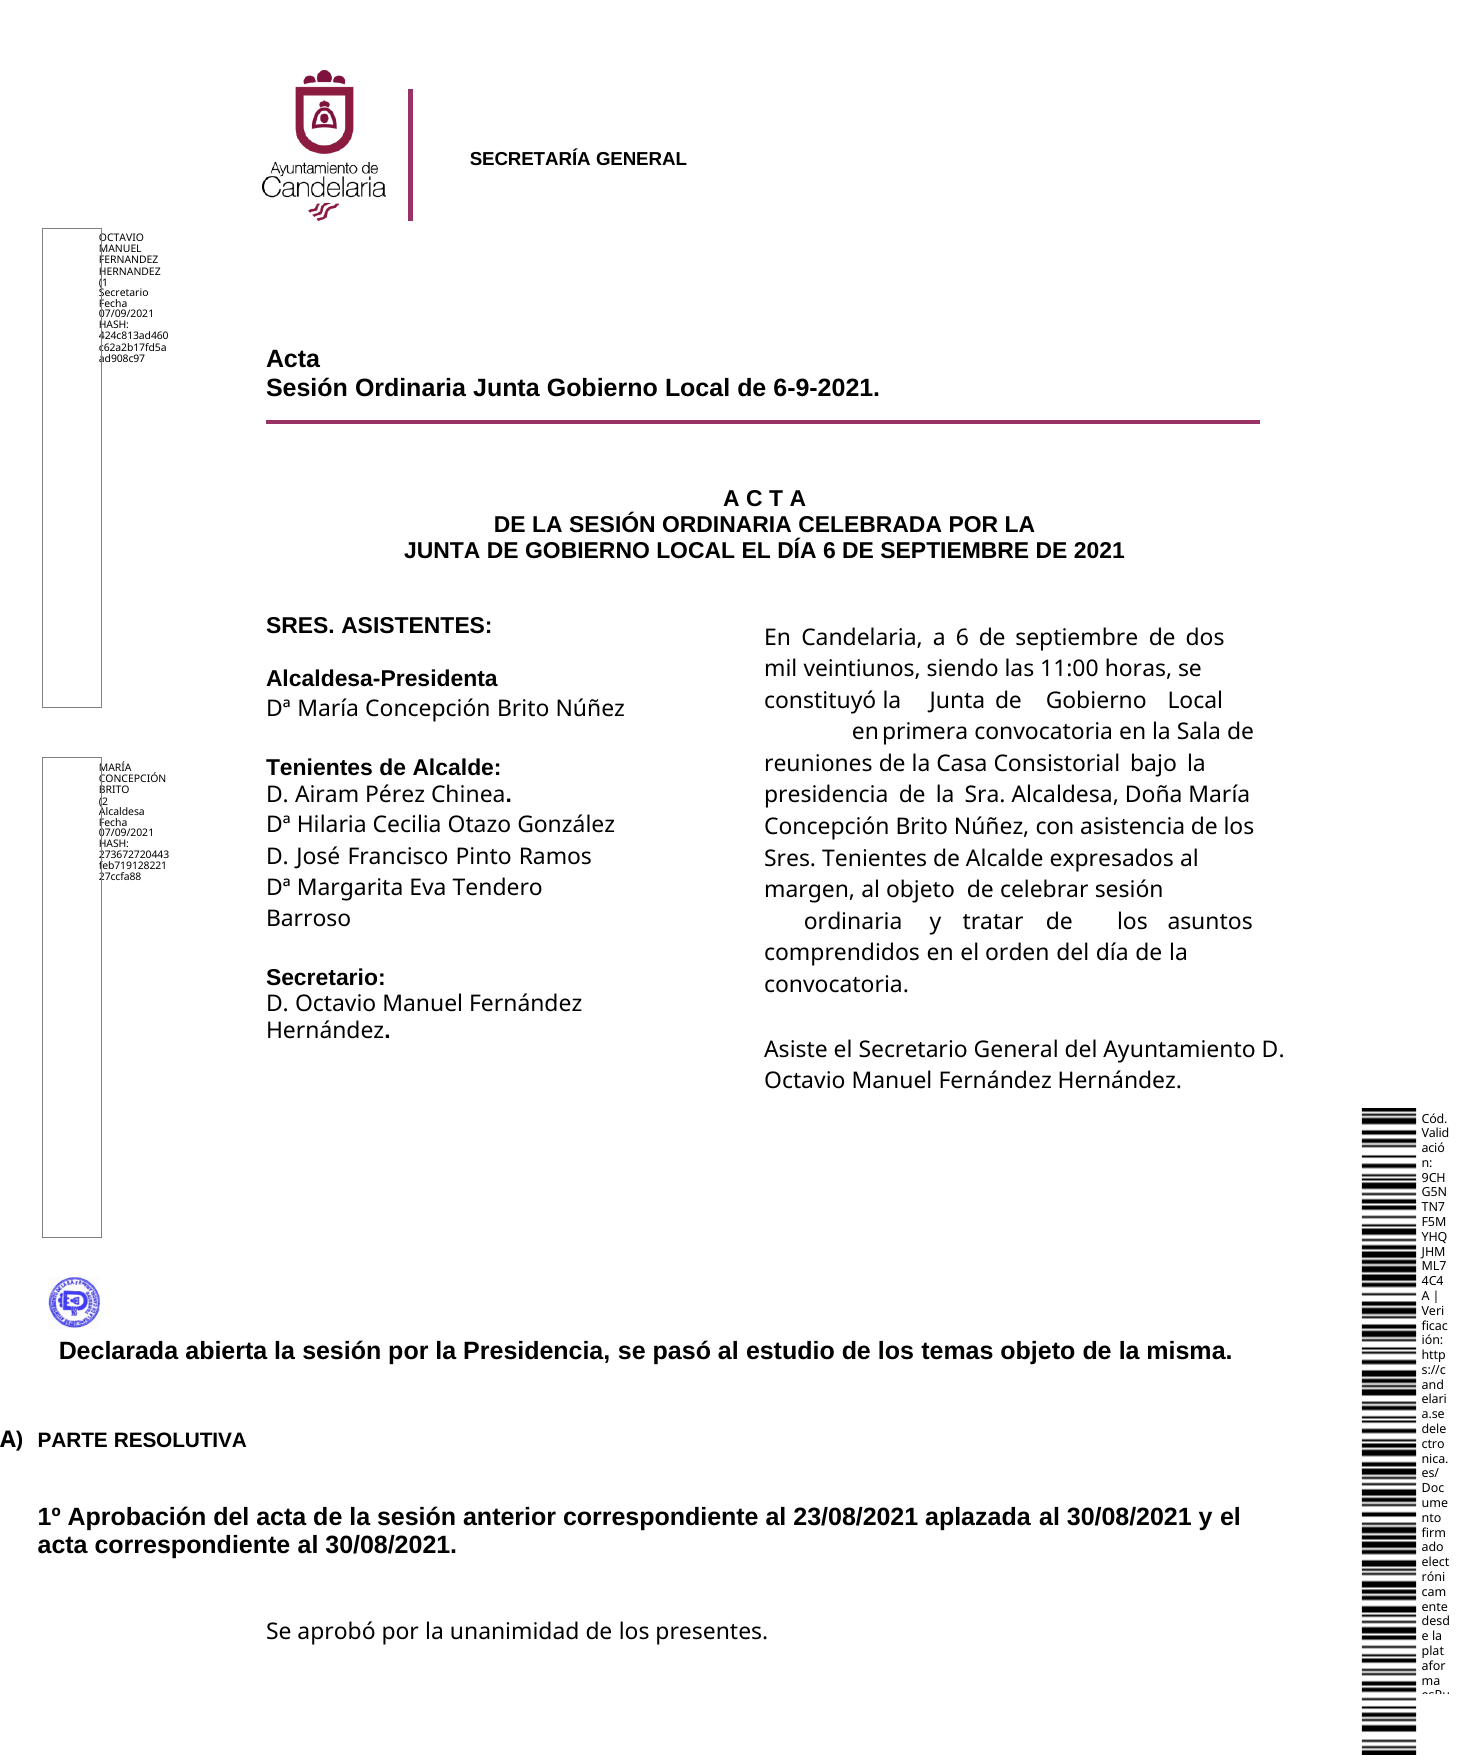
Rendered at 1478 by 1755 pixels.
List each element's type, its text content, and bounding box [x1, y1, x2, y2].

subtitle Tenientes de Alcalde: [266, 755, 699, 781]
text Asiste el Secretario General del Ayuntamiento D. Octavio Manuel Fernández Hernández. [764, 1033, 1337, 1096]
text SRES. ASISTENTES: [266, 612, 699, 639]
subtitle 1º Aprobación del acta de la sesión anterior correspondiente al 23/08/2021 aplazada al 30/08/2021 y el acta correspondiente al 30/08/2021. [37, 1502, 1263, 1559]
subtitle [43, 758, 101, 1237]
text Sesión Ordinaria Junta Gobierno Local de 6-9-2021. [266, 373, 1427, 402]
text D. Octavio Manuel Fernández Hernández. [266, 991, 699, 1043]
subtitle JUNTA DE GOBIERNO LOCAL EL DÍA 6 DE SEPTIEMBRE DE 2021 [147, 538, 1382, 564]
text Dª Hilaria Cecilia Otazo González [266, 808, 699, 839]
text Dª María Concepción Brito Núñez [266, 692, 699, 723]
text SECRETARÍA GENERAL [469, 147, 1427, 169]
text DE LA SESIÓN ORDINARIA CELEBRADA POR LA [147, 512, 1382, 538]
text D. José Francisco Pinto Ramos Dª Margarita Eva Tendero Barroso [266, 840, 616, 933]
subtitle Acta [266, 344, 1427, 373]
text D. Airam Pérez Chinea. [266, 781, 699, 807]
text Se aprobó por la unanimidad de los presentes. [266, 1615, 1361, 1646]
subtitle Alcaldesa-Presidenta [266, 665, 699, 691]
subtitle A C T A [147, 485, 1382, 512]
text En Candelaria, a 6 de septiembre de dos mil veintiunos, siendo las 11:00 horas, se constituyó la Junta de Gobierno Local en primera convocatoria en la Sala de reuniones de la Casa Consistorial bajo la presidencia de la Sra. Alcaldesa, Doña María Concepción Brito Núñez, con asistencia de los Sres. Tenientes de Alcalde expresados al margen, al objeto de celebrar sesión ordinaria y tratar de los asuntos comprendidos en el orden del día de la convocatoria. [764, 621, 1255, 999]
subtitle [43, 229, 101, 707]
subtitle Declarada abierta la sesión por la Presidencia, se pasó al estudio de los temas objeto de la misma. [37, 1336, 1263, 1365]
text Cód. Validación: 9CHG5NTN7F5MYHQJHMML74C4A | Verificación: https://candelaria.sedelectronica.es/ Documento firmado electrónicamente desde la plataforma esPublico Gestiona | Página 1 de 51 [1421, 1112, 1450, 1694]
list PARTE RESOLUTIVA [0, 1422, 1361, 1454]
subtitle Secretario: [266, 965, 699, 991]
